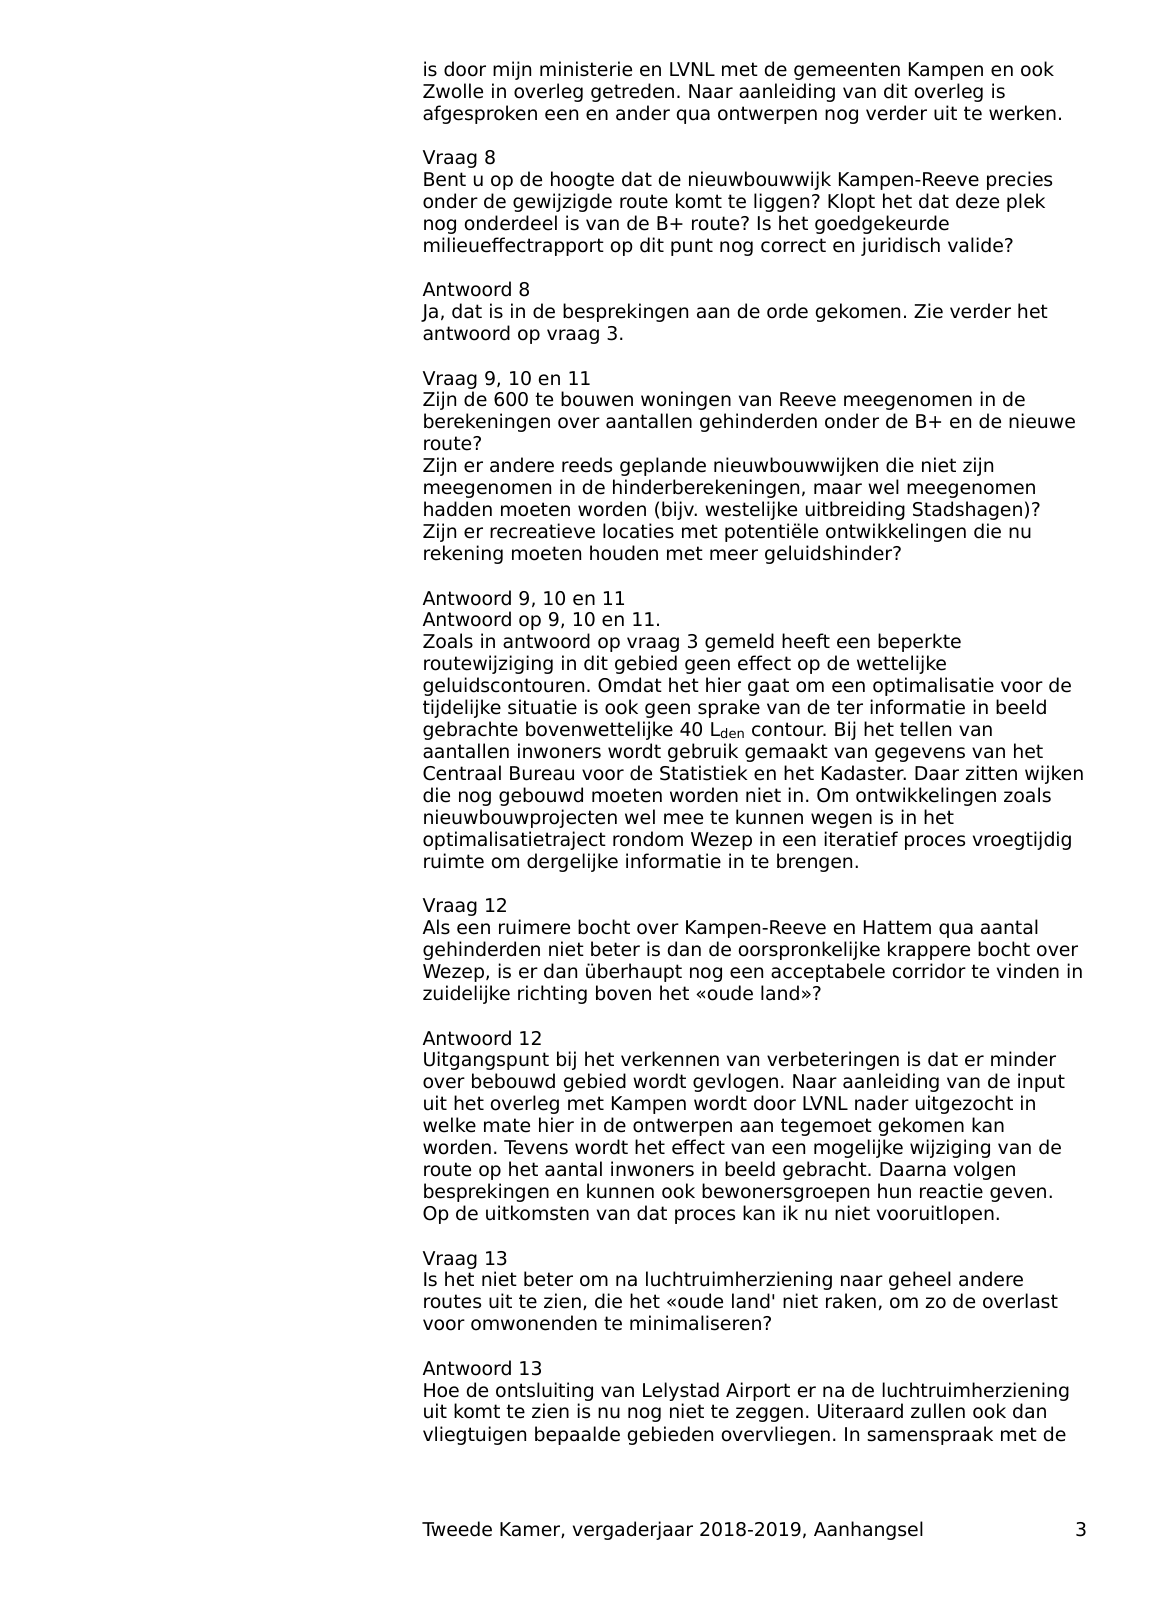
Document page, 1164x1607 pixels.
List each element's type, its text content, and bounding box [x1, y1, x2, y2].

text Zijn er andere reeds geplande nieuwbouwwijken die niet zijn meegenomen in de hinderberekeningen, maar wel meegenomen hadden moeten worden (bijv. westelijke uitbreiding Stadshagen)? [422, 455, 1087, 521]
text Antwoord 13 [422, 1357, 1087, 1379]
text Is het niet beter om na luchtruimherziening naar geheel andere routes uit te zien, die het «oude land' niet raken, om zo de overlast voor omwonenden te minimaliseren? [422, 1269, 1087, 1335]
text Vraag 12 [422, 895, 1087, 917]
text Antwoord 8 [422, 279, 1087, 301]
text Vraag 13 [422, 1247, 1087, 1269]
text Als een ruimere bocht over Kampen-Reeve en Hattem qua aantal gehinderden niet beter is dan de oorspronkelijke krappere bocht over Wezep, is er dan überhaupt nog een acceptabele corridor te vinden in zuidelijke richting boven het «oude land»? [422, 917, 1087, 1005]
text Zijn de 600 te bouwen woningen van Reeve meegenomen in de berekeningen over aantallen gehinderden onder de B+ en de nieuwe route? [422, 389, 1087, 455]
text Vraag 9, 10 en 11 [422, 367, 1087, 389]
text Ja, dat is in de besprekingen aan de orde gekomen. Zie verder het antwoord op vraag 3. [422, 301, 1087, 345]
text Bent u op de hoogte dat de nieuwbouwwijk Kampen-Reeve precies onder de gewijzigde route komt te liggen? Klopt het dat deze plek nog onderdeel is van de B+ route? Is het goedgekeurde milieueffectrapport op dit punt nog correct en juridisch valide? [422, 169, 1087, 257]
text Zoals in antwoord op vraag 3 gemeld heeft een beperkte routewijziging in dit gebied geen effect op de wettelijke geluidscontouren. Omdat het hier gaat om een optimalisatie voor de tijdelijke situatie is ook geen sprake van de ter informatie in beeld gebrachte bovenwettelijke 40 Lden contour. Bij het tellen van aantallen inwoners wordt gebruik gemaakt van gegevens van het Centraal Bureau voor de Statistiek en het Kadaster. Daar zitten wijken die nog gebouwd moeten worden niet in. Om ontwikkelingen zoals nieuwbouwprojecten wel mee te kunnen wegen is in het optimalisatietraject rondom Wezep in een iteratief proces vroegtijdig ruimte om dergelijke informatie in te brengen. [422, 631, 1087, 873]
text is door mijn ministerie en LVNL met de gemeenten Kampen en ook Zwolle in overleg getreden. Naar aanleiding van dit overleg is afgesproken een en ander qua ontwerpen nog verder uit te werken. [422, 59, 1087, 125]
text Vraag 8 [422, 147, 1087, 169]
text Antwoord 9, 10 en 11 [422, 587, 1087, 609]
text Hoe de ontsluiting van Lelystad Airport er na de luchtruimherziening uit komt te zien is nu nog niet te zeggen. Uiteraard zullen ook dan vliegtuigen bepaalde gebieden overvliegen. In samenspraak met de [422, 1379, 1087, 1445]
text Uitgangspunt bij het verkennen van verbeteringen is dat er minder over bebouwd gebied wordt gevlogen. Naar aanleiding van de input uit het overleg met Kampen wordt door LVNL nader uitgezocht in welke mate hier in de ontwerpen aan tegemoet gekomen kan worden. Tevens wordt het effect van een mogelijke wijziging van de route op het aantal inwoners in beeld gebracht. Daarna volgen besprekingen en kunnen ook bewonersgroepen hun reactie geven. Op de uitkomsten van dat proces kan ik nu niet vooruitlopen. [422, 1049, 1087, 1225]
text Zijn er recreatieve locaties met potentiële ontwikkelingen die nu rekening moeten houden met meer geluidshinder? [422, 521, 1087, 565]
text Antwoord 12 [422, 1027, 1087, 1049]
text Antwoord op 9, 10 en 11. [422, 609, 1087, 631]
